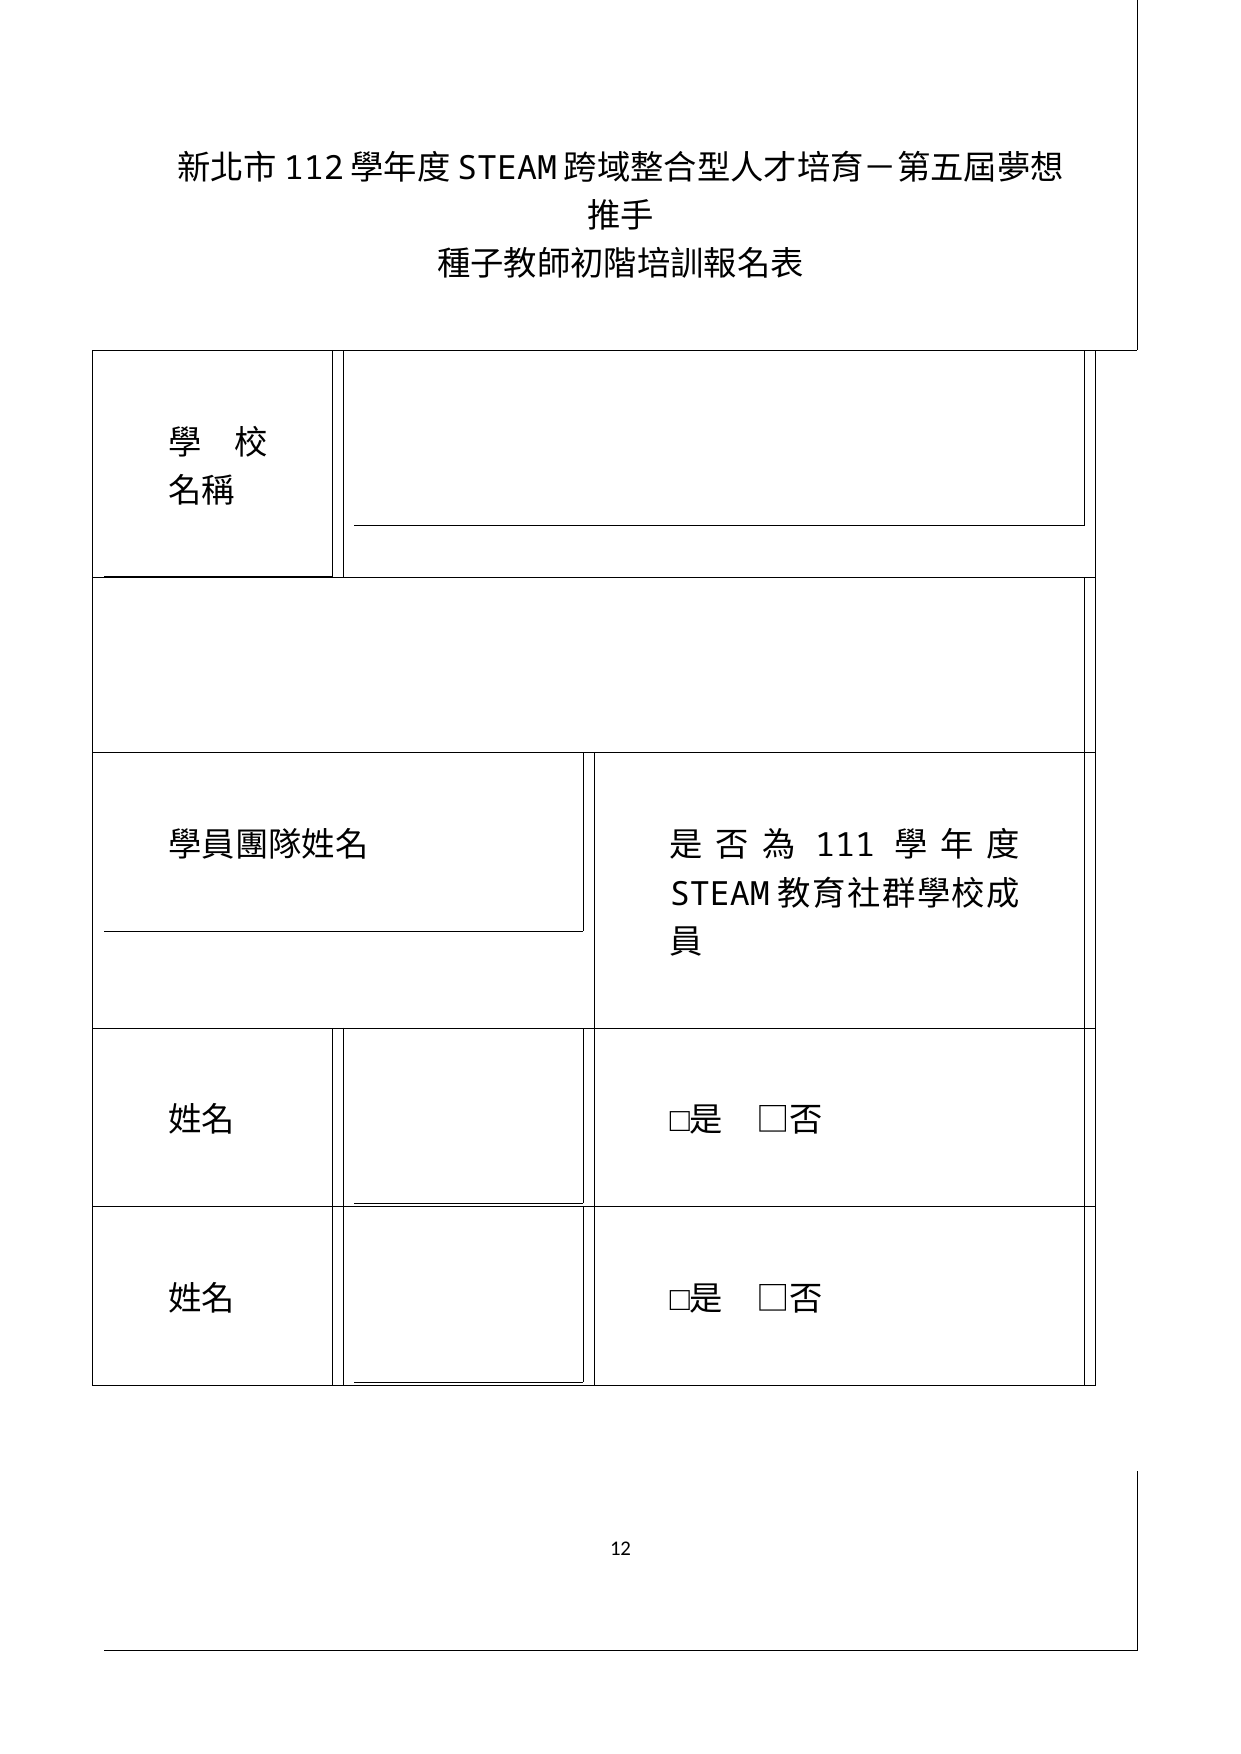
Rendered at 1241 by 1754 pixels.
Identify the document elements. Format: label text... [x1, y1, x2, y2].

table_cell [333, 1029, 343, 1206]
table_cell [93, 578, 1084, 752]
table_cell 姓名 [93, 1029, 332, 1206]
table_cell [1085, 753, 1095, 1028]
table_header 學校名稱 [93, 351, 332, 577]
text 新北市112學年度STEAM跨域整合型人才培育－第五屆夢想推手 [103, 141, 1137, 237]
table_cell [1085, 1207, 1095, 1385]
table_cell 是否為111學年度STEAM教育社群學校成員 [595, 753, 1084, 1028]
table_header [333, 351, 343, 577]
text 種子教師初階培訓報名表 [103, 237, 1137, 350]
table_header [344, 351, 1095, 577]
table_cell 學員團隊姓名 [93, 753, 594, 1028]
table_cell [1085, 578, 1095, 752]
table_cell □是 □否 [595, 1029, 1084, 1206]
table_cell [344, 1207, 594, 1385]
table_cell 姓名 [93, 1207, 332, 1385]
table_cell [1085, 1029, 1095, 1206]
table_cell [333, 1207, 343, 1385]
table_cell [344, 1029, 594, 1206]
table_cell □是 □否 [595, 1207, 1084, 1385]
